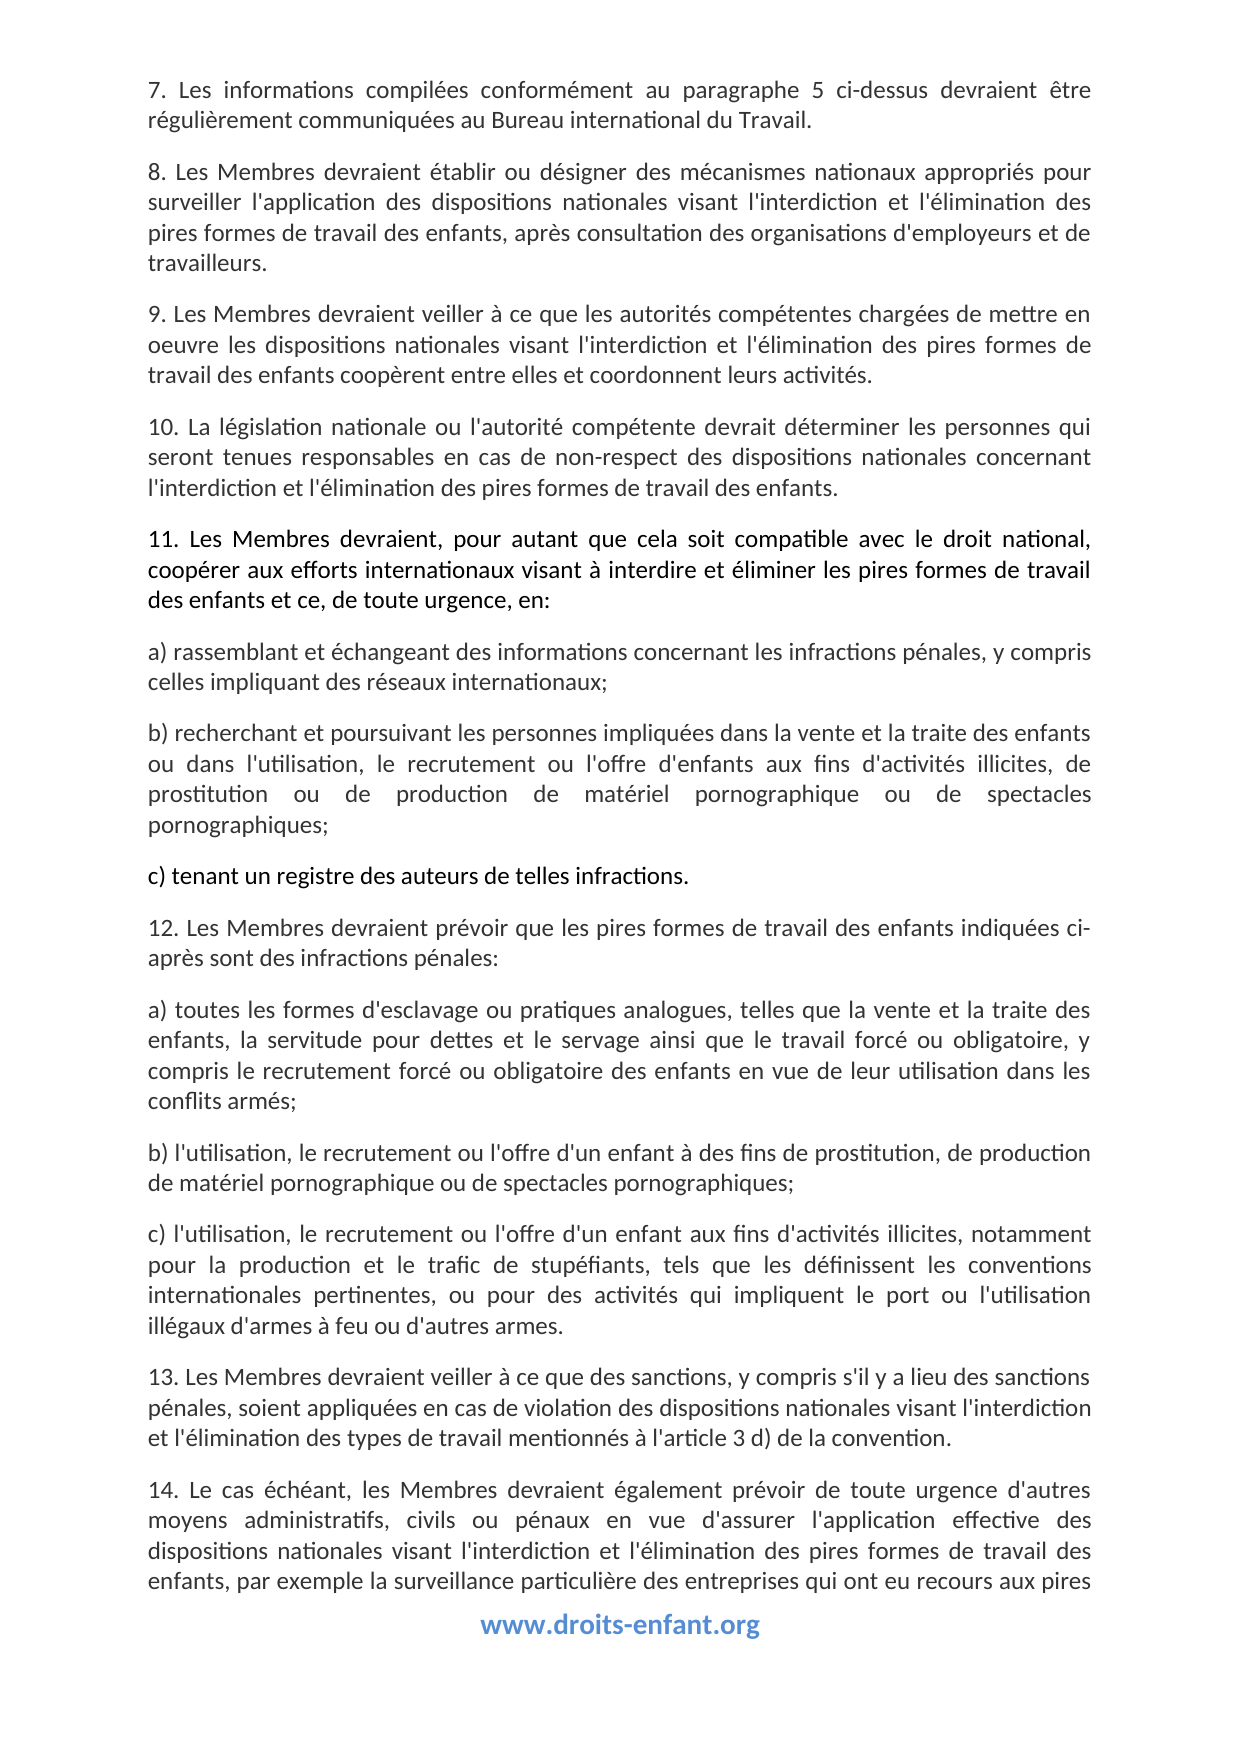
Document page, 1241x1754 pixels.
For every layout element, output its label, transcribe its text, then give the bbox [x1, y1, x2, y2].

text c) tenant un registre des auteurs de telles infractions. [148, 861, 1093, 891]
text b) recherchant et poursuivant les personnes impliquées dans la vente et la traite des enfants ou dans l'utilisation, le recrutement ou l'offre d'enfants aux fins d'activités illicites, de prostitution ou de production de matériel pornographique ou de spectacles pornographiques; [148, 718, 1093, 840]
text c) l'utilisation, le recrutement ou l'offre d'un enfant aux fins d'activités illicites, notamment pour la production et le trafic de stupéfiants, tels que les définissent les conventions internationales pertinentes, ou pour des activités qui impliquent le port ou l'utilisation illégaux d'armes à feu ou d'autres armes. [148, 1218, 1093, 1341]
text 12. Les Membres devraient prévoir que les pires formes de travail des enfants indiquées ci-après sont des infractions pénales: [148, 912, 1093, 973]
text 14. Le cas échéant, les Membres devraient également prévoir de toute urgence d'autres moyens administratifs, civils ou pénaux en vue d'assurer l'application effective des dispositions nationales visant l'interdiction et l'élimination des pires formes de travail des enfants, par exemple la surveillance particulière des entreprises qui ont eu recours aux pires [148, 1474, 1093, 1596]
text b) l'utilisation, le recrutement ou l'offre d'un enfant à des fins de prostitution, de production de matériel pornographique ou de spectacles pornographiques; [148, 1137, 1093, 1198]
text 9. Les Membres devraient veiller à ce que les autorités compétentes chargées de mettre en oeuvre les dispositions nationales visant l'interdiction et l'élimination des pires formes de travail des enfants coopèrent entre elles et coordonnent leurs activités. [148, 298, 1093, 390]
text 8. Les Membres devraient établir ou désigner des mécanismes nationaux appropriés pour surveiller l'application des dispositions nationales visant l'interdiction et l'élimination des pires formes de travail des enfants, après consultation des organisations d'employeurs et de travailleurs. [148, 156, 1093, 278]
text 11. Les Membres devraient, pour autant que cela soit compatible avec le droit national, coopérer aux efforts internationaux visant à interdire et éliminer les pires formes de travail des enfants et ce, de toute urgence, en: [148, 523, 1093, 615]
text 10. La législation nationale ou l'autorité compétente devrait déterminer les personnes qui seront tenues responsables en cas de non-respect des dispositions nationales concernant l'interdiction et l'élimination des pires formes de travail des enfants. [148, 411, 1093, 502]
text 7. Les informations compilées conformément au paragraphe 5 ci-dessus devraient être régulièrement communiquées au Bureau international du Travail. [148, 74, 1093, 135]
text a) rassemblant et échangeant des informations concernant les infractions pénales, y compris celles impliquant des réseaux internationaux; [148, 636, 1093, 697]
text 13. Les Membres devraient veiller à ce que des sanctions, y compris s'il y a lieu des sanctions pénales, soient appliquées en cas de violation des dispositions nationales visant l'interdiction et l'élimination des types de travail mentionnés à l'article 3 d) de la convention. [148, 1361, 1093, 1453]
text a) toutes les formes d'esclavage ou pratiques analogues, telles que la vente et la traite des enfants, la servitude pour dettes et le servage ainsi que le travail forcé ou obligatoire, y compris le recrutement forcé ou obligatoire des enfants en vue de leur utilisation dans les conflits armés; [148, 994, 1093, 1116]
